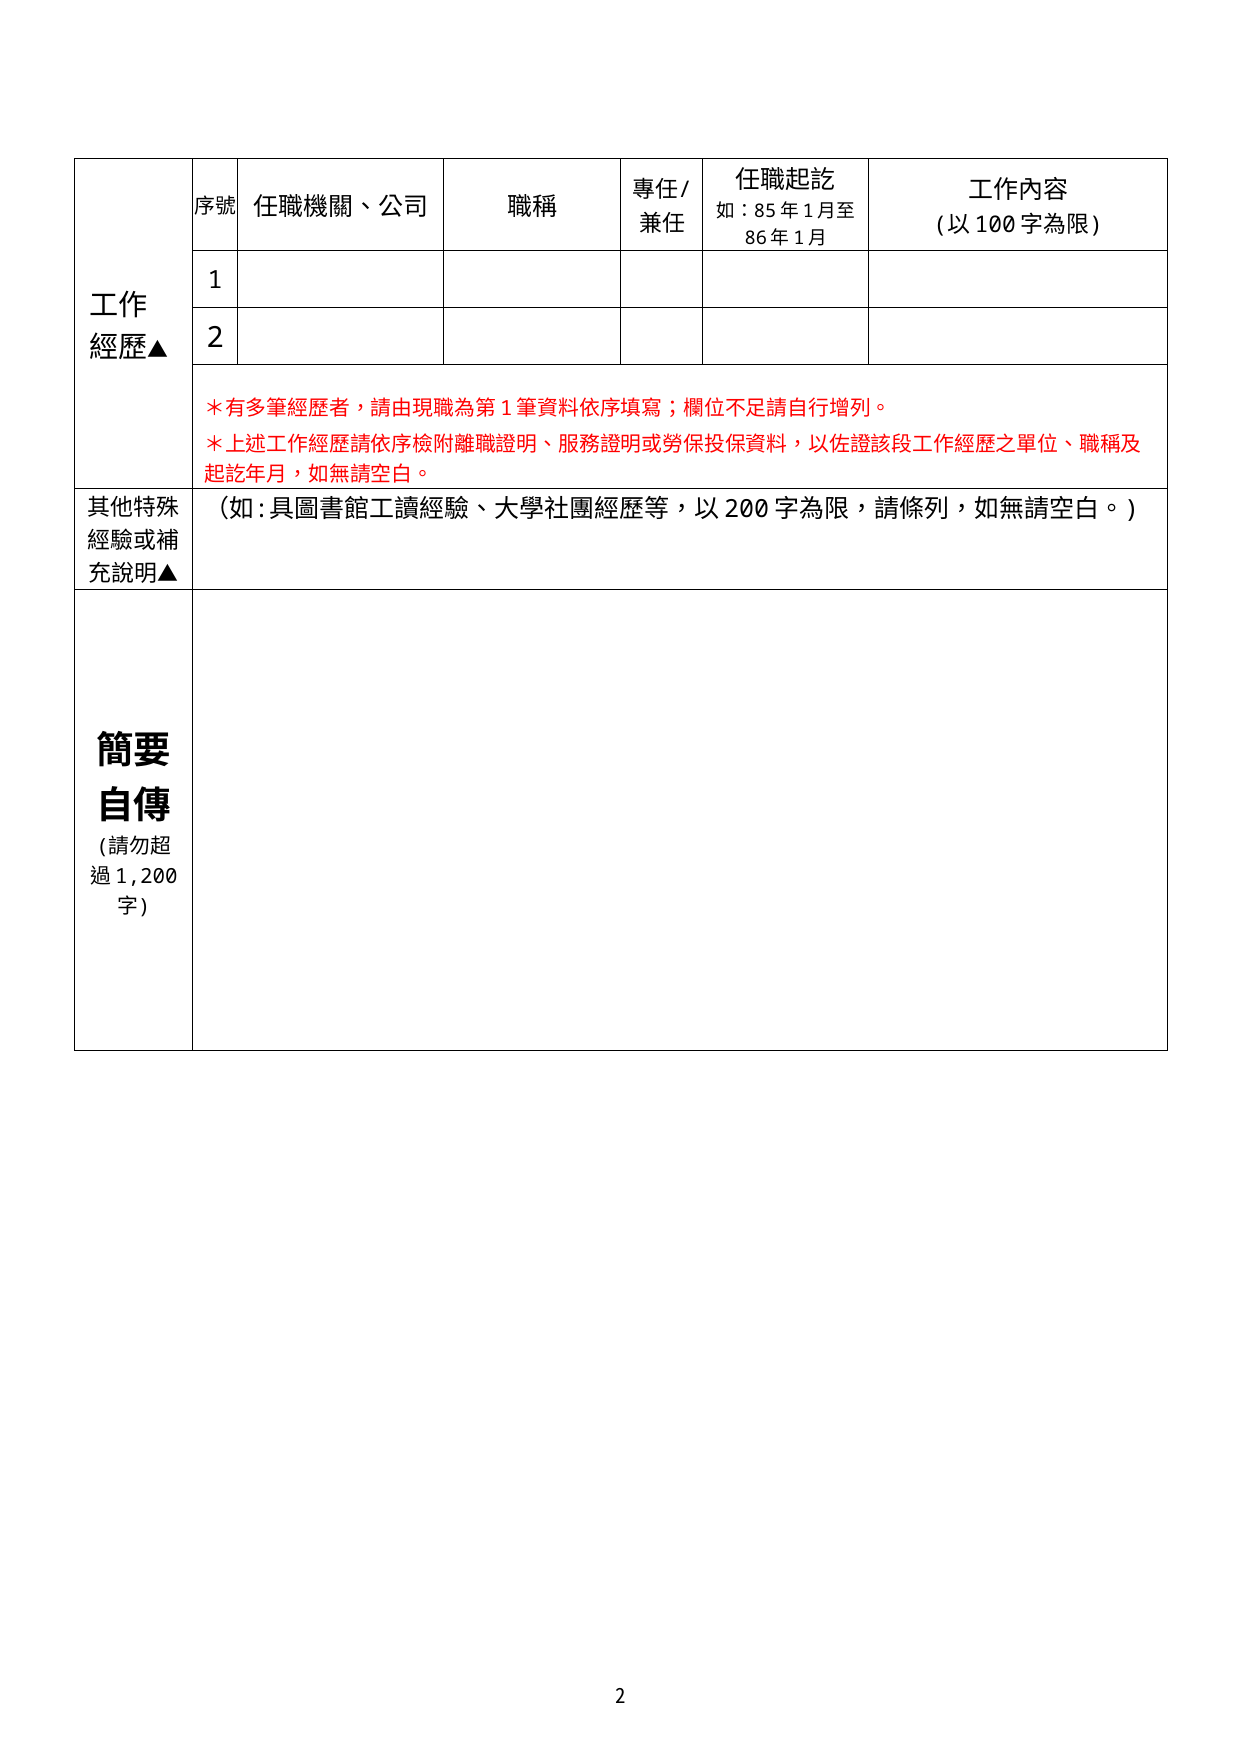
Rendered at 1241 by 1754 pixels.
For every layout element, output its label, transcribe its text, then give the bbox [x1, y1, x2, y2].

table_cell 2 [193, 308, 237, 364]
table_cell 工作 經歷▲ [75, 159, 192, 488]
table_cell （如:具圖書館工讀經驗、大學社團經歷等，以200字為限，請條列，如無請空白。) [193, 489, 1167, 589]
table_cell [444, 251, 620, 307]
table_cell 工作內容 (以100字為限) [869, 159, 1167, 250]
table_cell [703, 251, 868, 307]
table_cell 1 [193, 251, 237, 307]
table_cell 專任/兼任 [621, 159, 702, 250]
table_cell 職稱 [444, 159, 620, 250]
table_cell [621, 251, 702, 307]
table_cell 其他特殊經驗或補充說明▲ [75, 489, 192, 589]
table_cell 序號 [193, 159, 237, 250]
table_cell [193, 590, 1167, 1050]
table_cell 任職起訖 如：85年1月至86年1月 [703, 159, 868, 250]
table_cell [869, 308, 1167, 364]
table_cell [444, 308, 620, 364]
table_cell [869, 251, 1167, 307]
table_cell [238, 251, 443, 307]
table_cell 任職機關、公司 [238, 159, 443, 250]
table_cell [238, 308, 443, 364]
table_cell [621, 308, 702, 364]
table_cell ＊有多筆經歷者，請由現職為第1筆資料依序填寫；欄位不足請自行增列。 ＊上述工作經歷請依序檢附離職證明、服務證明或勞保投保資料，以佐證該段工作經歷之單位、職稱及起訖年月，如無請空白。 [193, 365, 1167, 488]
table_cell 簡要自傳 (請勿超過1,200字) [75, 590, 192, 1050]
table_cell [703, 308, 868, 364]
